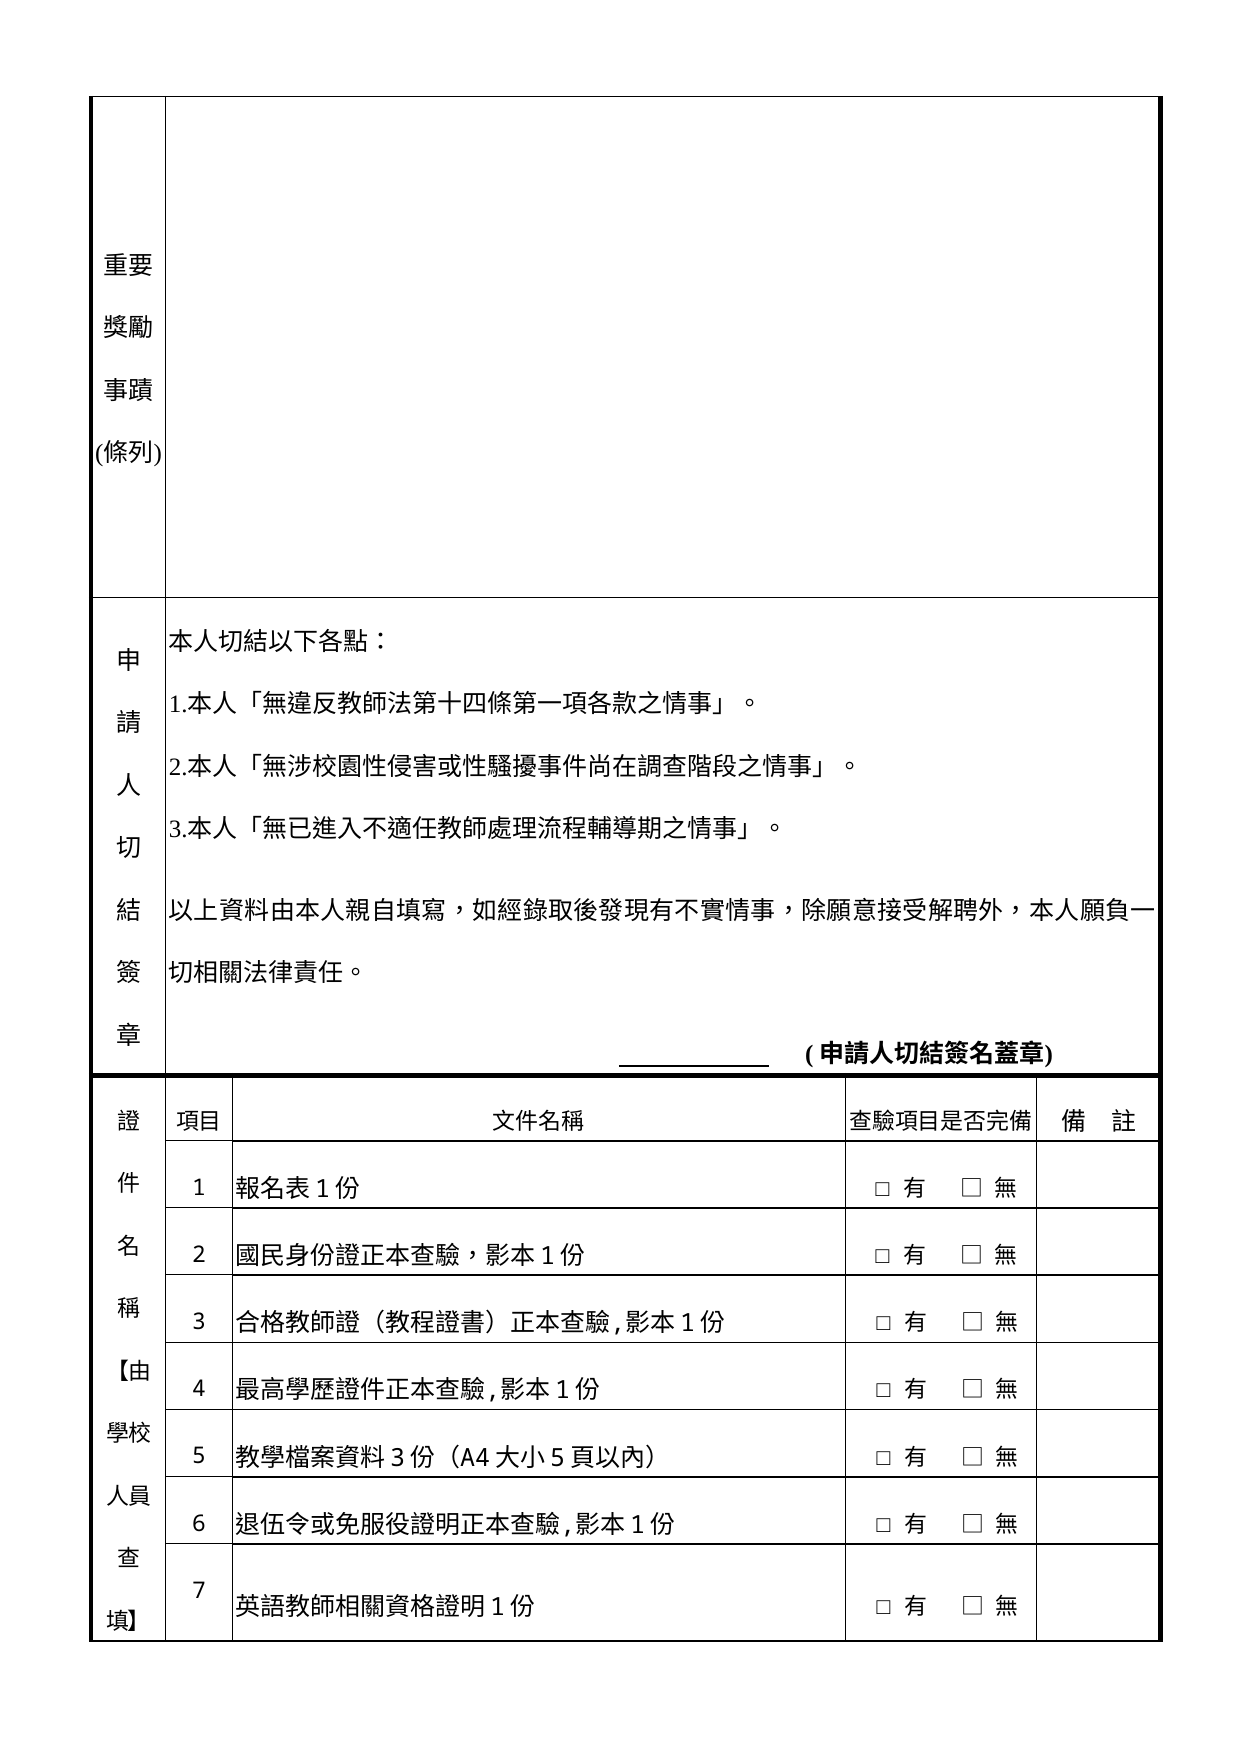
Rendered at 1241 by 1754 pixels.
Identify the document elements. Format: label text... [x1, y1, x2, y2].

table_cell 1 [166, 1141, 232, 1207]
table_cell □ 有 □ 無 [846, 1343, 1036, 1409]
table_cell 6 [166, 1477, 232, 1543]
table_cell [1037, 1142, 1158, 1207]
table_cell 合格教師證（教程證書）正本查驗,影本1份 [233, 1276, 845, 1342]
table_cell 報名表1份 [233, 1142, 845, 1207]
table_cell [1037, 1545, 1158, 1640]
table_cell [1037, 1410, 1158, 1476]
table_cell 5 [166, 1410, 232, 1476]
table_cell 最高學歷證件正本查驗,影本1份 [233, 1343, 845, 1409]
table_cell □ 有 □ 無 [846, 1478, 1036, 1543]
table_cell [1037, 1343, 1158, 1409]
table_cell □ 有 □ 無 [846, 1142, 1036, 1207]
table_cell □ 有 □ 無 [846, 1410, 1036, 1476]
table_cell 4 [166, 1343, 232, 1409]
table_cell 證 件 名 稱 【由學校人員查填】 [93, 1078, 165, 1640]
table_cell 國民身份證正本查驗，影本1份 [233, 1209, 845, 1274]
table_cell 備 註 [1037, 1078, 1158, 1140]
table_cell 查驗項目是否完備 [846, 1078, 1036, 1140]
table_cell 文件名稱 [233, 1078, 845, 1140]
table_cell 退伍令或免服役證明正本查驗,影本1份 [233, 1478, 845, 1543]
table_cell 重要 獎勵 事蹟 (條列) [93, 97, 165, 597]
table_cell [1037, 1478, 1158, 1543]
table_cell □ 有 □ 無 [846, 1545, 1036, 1640]
table_cell [166, 97, 1158, 597]
table_cell 2 [166, 1208, 232, 1274]
table_cell 本人切結以下各點： 1.本人「無違反教師法第十四條第一項各款之情事」。 2.本人「無涉校園性侵害或性騷擾事件尚在調查階段之情事」。 3.本人「無已進入不適任教師處理流程輔導期之情事」。 以上資料由本人親自填寫，如經錄取後發現有不實情事，除願意接受解聘外，本人願負一切相關法律責任。 ( 申請人切結簽名蓋章) [166, 598, 1158, 1073]
table_cell [1037, 1276, 1158, 1342]
table_cell 英語教師相關資格證明1份 [233, 1545, 845, 1640]
table_cell □ 有 □ 無 [846, 1209, 1036, 1274]
table_cell 3 [166, 1275, 232, 1342]
table_cell 教學檔案資料3份（A4大小5頁以內） [233, 1410, 845, 1476]
table_cell □ 有 □ 無 [846, 1276, 1036, 1342]
table_cell [1037, 1209, 1158, 1274]
table_cell 7 [166, 1544, 232, 1640]
table_cell 申 請 人 切 結 簽 章 [93, 598, 165, 1073]
table_cell 項目 [166, 1078, 232, 1140]
